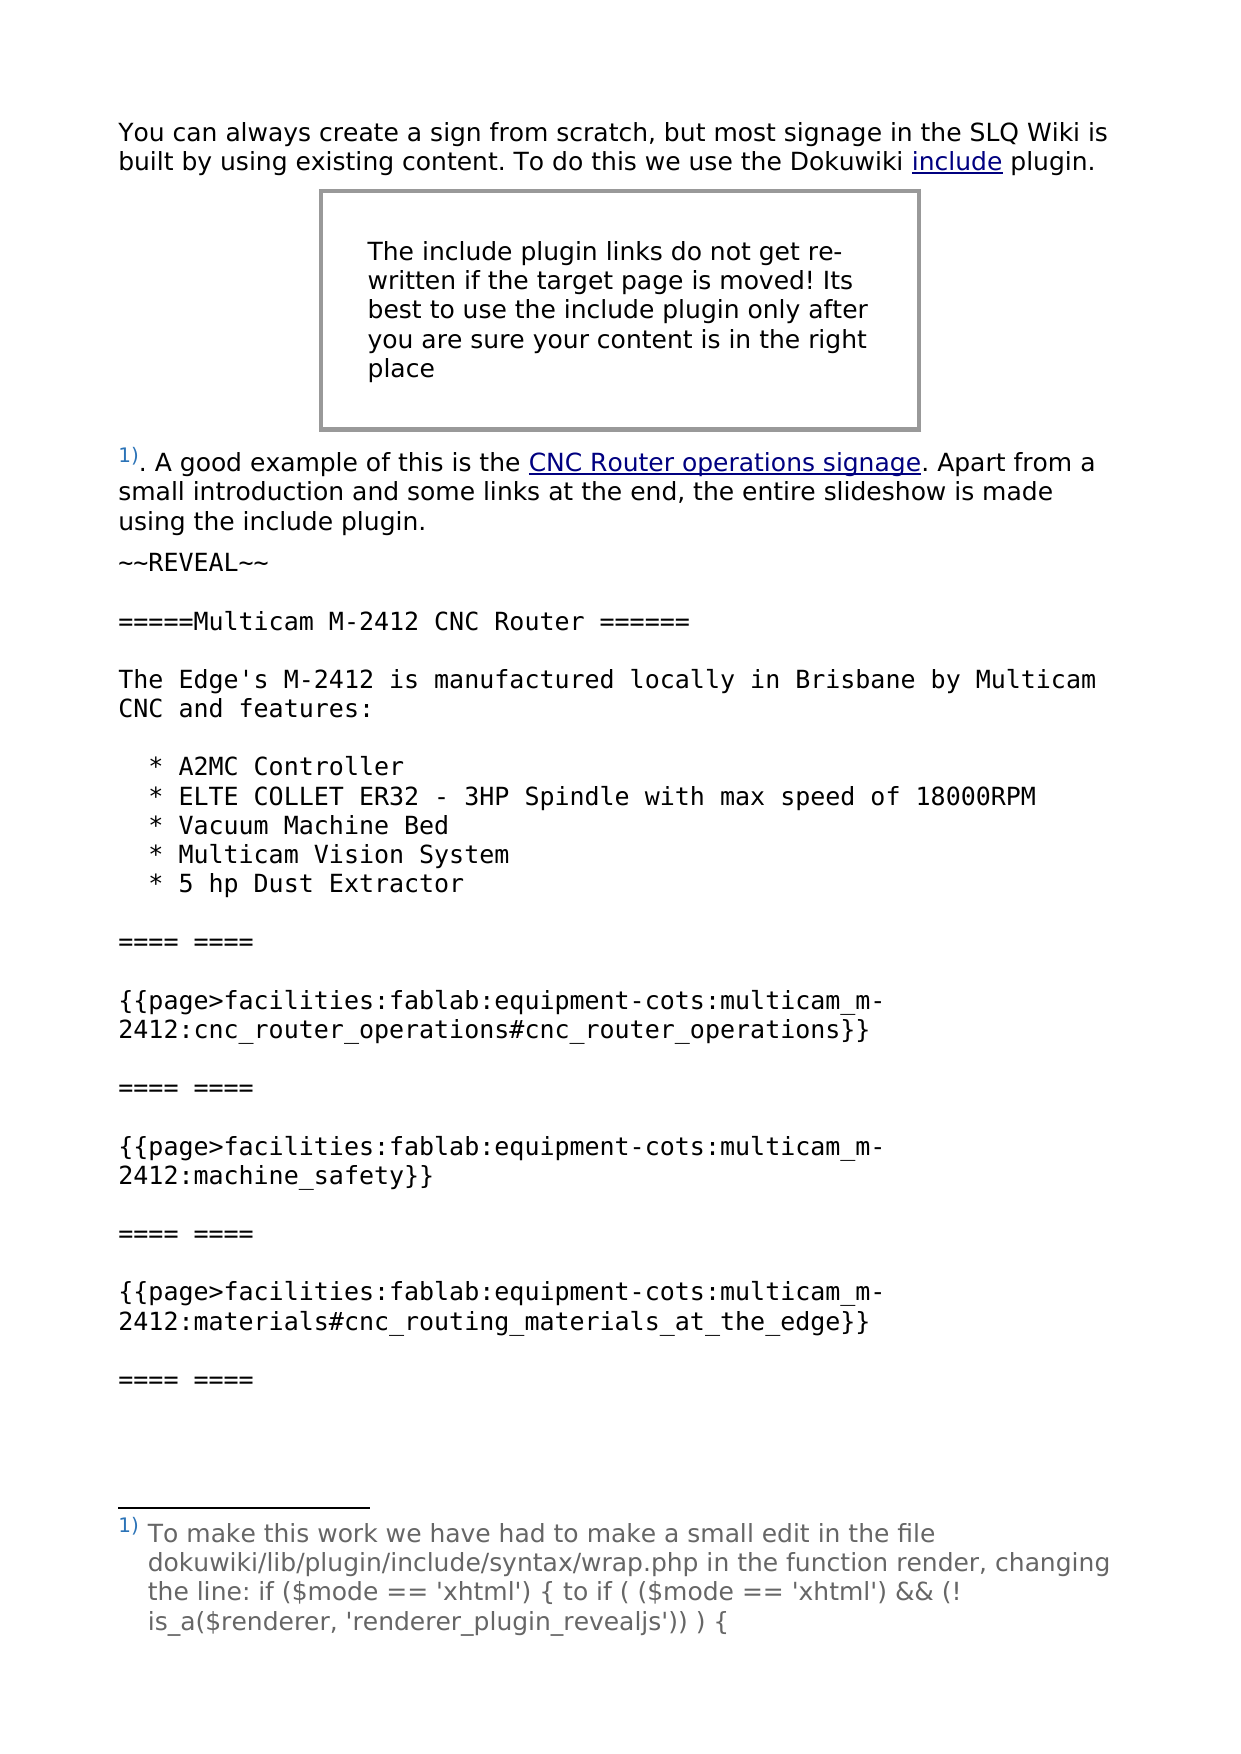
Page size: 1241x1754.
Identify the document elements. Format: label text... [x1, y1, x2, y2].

text You can always create a sign from scratch, but most signage in the SLQ Wiki is built by using existing content. To do this we use the Dokuwiki include plugin. [118, 118, 1122, 176]
table_header The include plugin links do not get re-written if the target page is moved! Its best to use the include plugin only after you are sure your content is in the right place [332, 202, 908, 419]
text . A good example of this is the CNC Router operations signage. Apart from a small introduction and some links at the end, the entire slideshow is made using the include plugin. [118, 189, 1122, 536]
text To make this work we have had to make a small edit in the file dokuwiki/lib/plugin/include/syntax/wrap.php in the function render, changing the line: if ($mode == 'xhtml') { to if ( ($mode == 'xhtml') && (! is_a($renderer, 'renderer_plugin_revealjs')) ) { [118, 1514, 1122, 1636]
text ~~REVEAL~~ =====Multicam M-2412 CNC Router ====== The Edge's M-2412 is manufactured locally in Brisbane by Multicam CNC and features: * A2MC Controller * ELTE COLLET ER32 - 3HP Spindle with max speed of 18000RPM * Vacuum Machine Bed * Multicam Vision System * 5 hp Dust Extractor ==== ==== {{page>facilities:fablab:equipment-cots:multicam_m-2412:cnc_router_operations#cnc_router_operations}} ==== ==== {{page>facilities:fablab:equipment-cots:multicam_m-2412:machine_safety}} ==== ==== {{page>facilities:fablab:equipment-cots:multicam_m-2412:materials#cnc_routing_materials_at_the_edge}} ==== ==== [118, 548, 1122, 1394]
